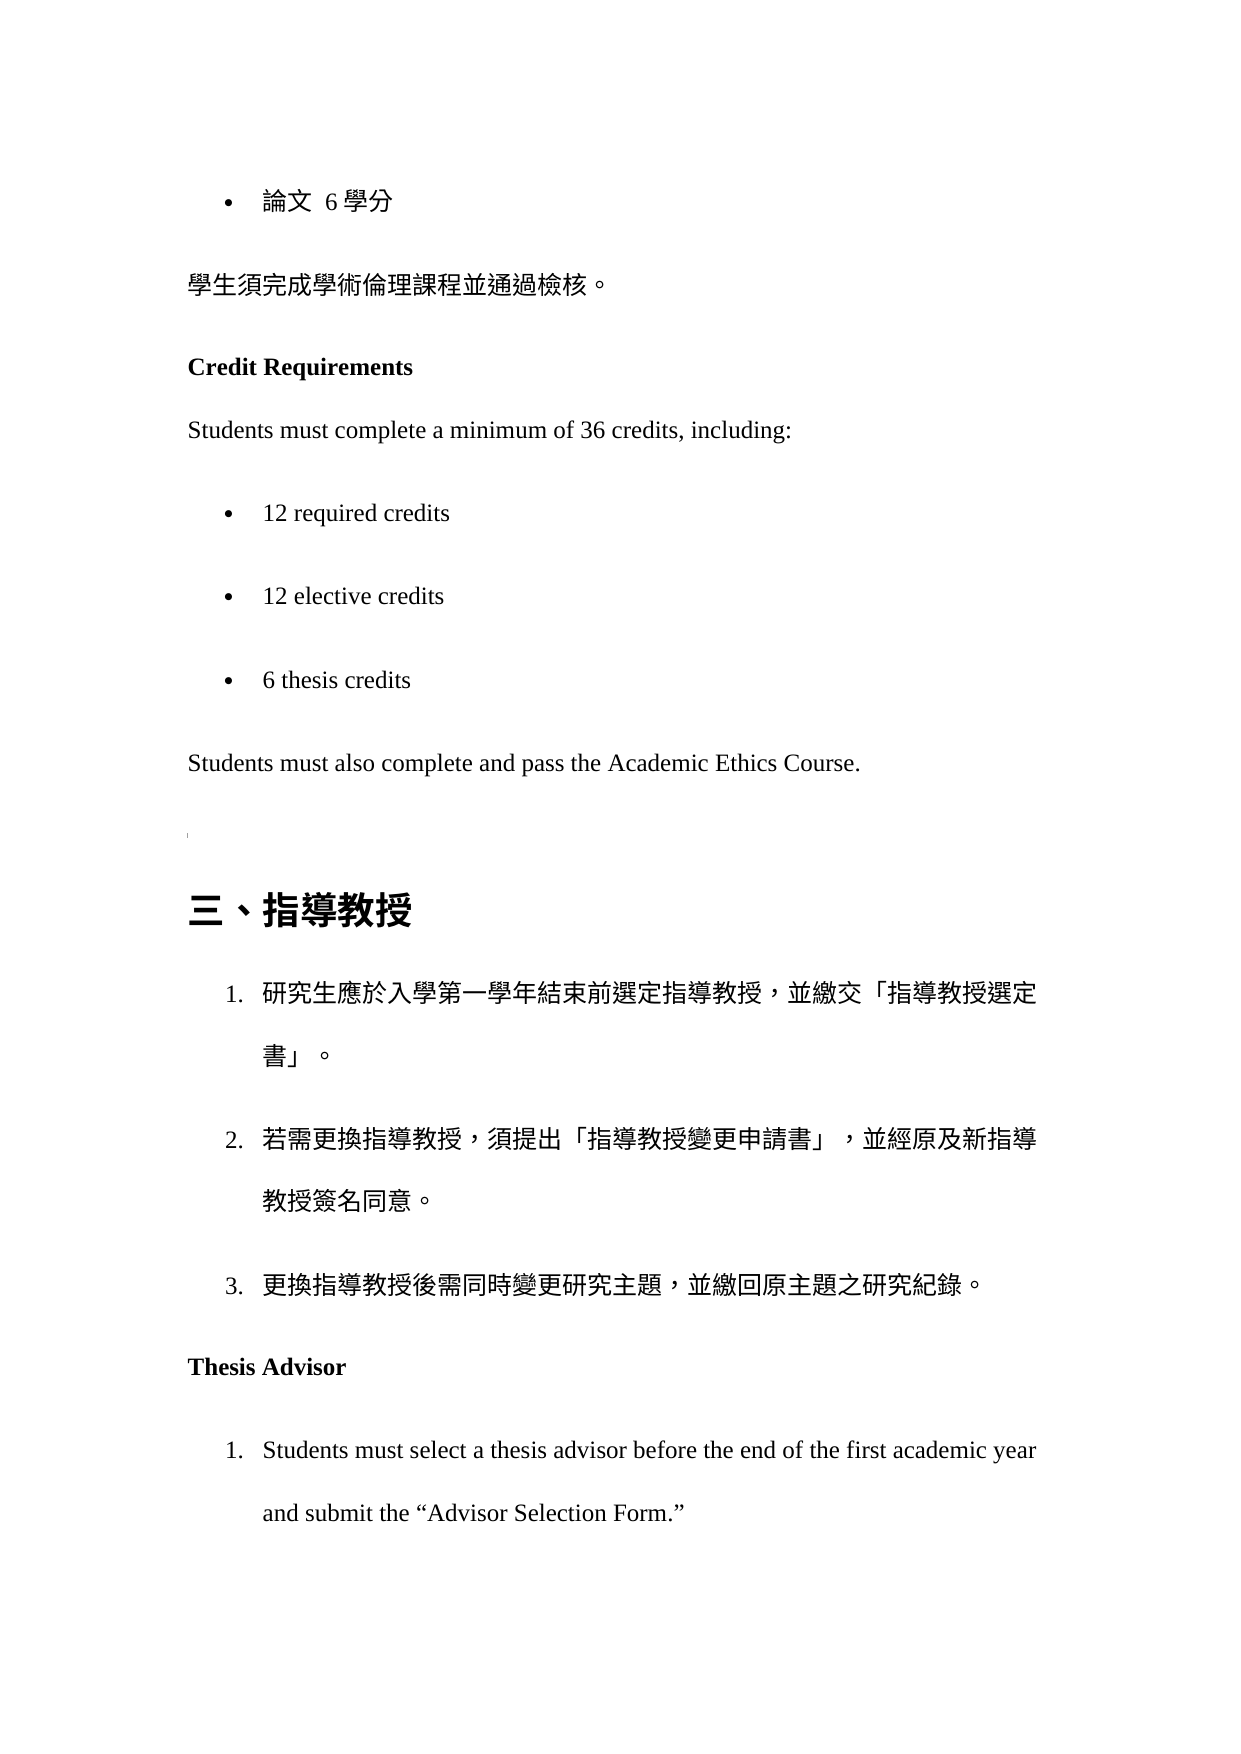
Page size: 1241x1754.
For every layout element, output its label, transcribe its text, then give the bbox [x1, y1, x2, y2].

list Students must select a thesis advisor before the end of the first academic year and submit the “Advisor Selection Form.” [225, 1408, 1053, 1533]
text Credit Requirements Students must complete a minimum of 36 credits, including: [187, 325, 1053, 450]
list 12 elective credits [225, 554, 1053, 617]
list 更換指導教授後需同時變更研究主題，並繳回原主題之研究紀錄。 [225, 1242, 1053, 1304]
text Thesis Advisor [187, 1325, 1053, 1387]
subtitle 三、指導教授 [187, 867, 1053, 929]
list 研究生應於入學第一學年結束前選定指導教授，並繳交「指導教授選定書」。 [225, 950, 1053, 1075]
list 若需更換指導教授，須提出「指導教授變更申請書」，並經原及新指導教授簽名同意。 [225, 1096, 1053, 1221]
list 論文 6 學分 [225, 158, 1053, 221]
list 12 required credits [225, 471, 1053, 533]
text Students must also complete and pass the Academic Ethics Course. [187, 721, 1053, 783]
list 6 thesis credits [225, 637, 1053, 700]
text 學生須完成學術倫理課程並通過檢核。 [187, 242, 1053, 304]
